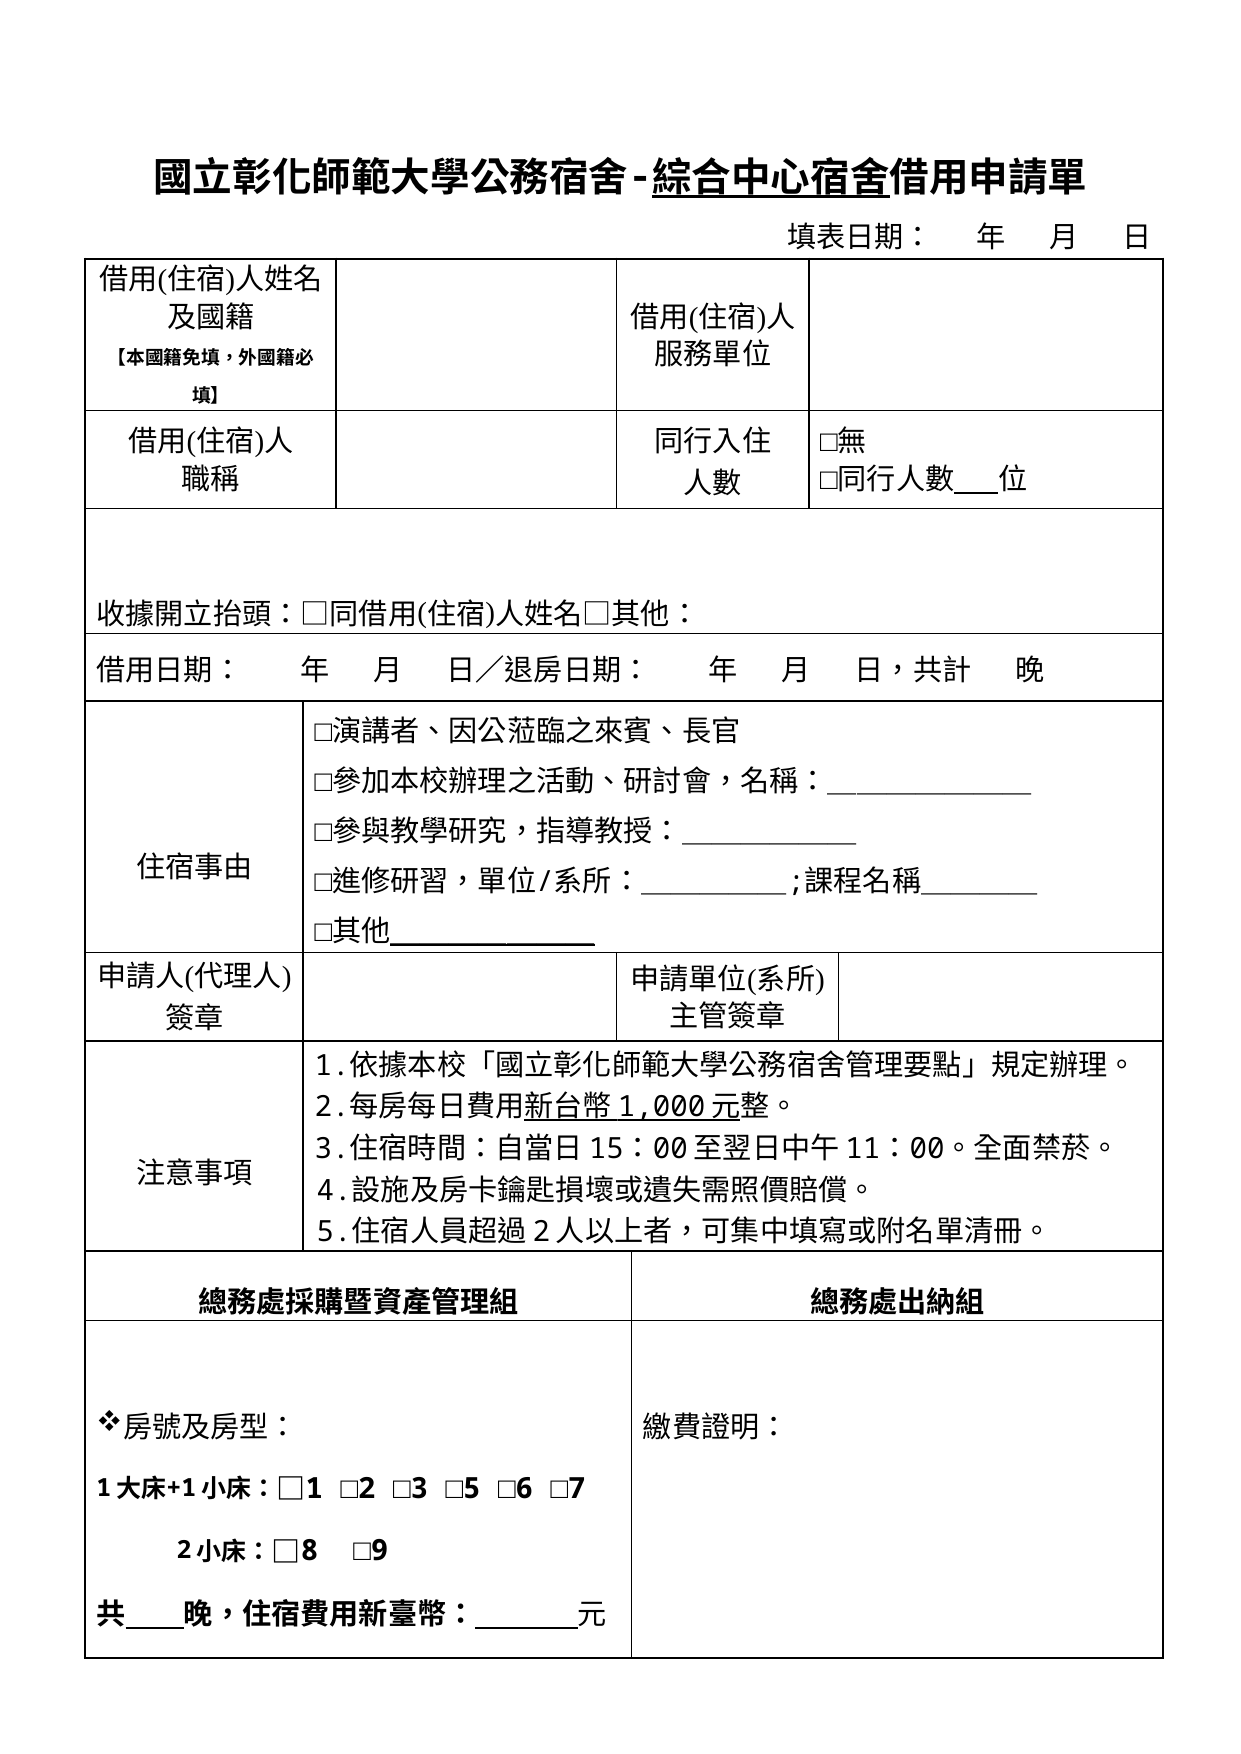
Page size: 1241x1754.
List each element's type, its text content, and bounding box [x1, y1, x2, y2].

table_cell □無 □同行人數 位 [810, 411, 1162, 508]
table_cell [304, 953, 616, 1040]
table_cell 申請人(代理人) 簽章 [86, 953, 302, 1040]
table_header [337, 260, 616, 410]
table_cell 繳費證明： [632, 1321, 1162, 1657]
table_cell 借用日期： 年 月 日／退房日期： 年 月 日，共計 晚 [86, 634, 1162, 700]
table_cell 1.依據本校「國立彰化師範大學公務宿舍管理要點」規定辦理。 2.每房每日費用新台幣1,000元整。 3.住宿時間：自當日15：00至翌日中午11：00。全面禁菸。 4.設施及房卡鑰匙損壞或遺失需照價賠償。 5.住宿人員超過2人以上者，可集中填寫或附名單清冊。 [304, 1042, 1162, 1250]
table_cell 注意事項 [86, 1042, 302, 1250]
table_cell 申請單位(系所)主管簽章 [617, 953, 838, 1040]
table_header 借用(住宿)人 服務單位 [617, 260, 808, 410]
text 填表日期： 年 月 日 [118, 214, 1152, 256]
table_cell 總務處出納組 [632, 1252, 1162, 1320]
text 國立彰化師範大學公務宿舍-綜合中心宿舍借用申請單 [118, 133, 1122, 195]
table_cell 借用(住宿)人 職稱 [86, 411, 335, 508]
table_cell 收據開立抬頭：□同借用(住宿)人姓名□其他： [86, 509, 1162, 633]
table_cell 同行入住 人數 [617, 411, 808, 508]
table_header 借用(住宿)人姓名及國籍 【本國籍免填，外國籍必填】 [86, 260, 335, 410]
table_header [810, 260, 1162, 410]
table_cell □演講者、因公蒞臨之來賓、長官 □參加本校辦理之活動、研討會，名稱：＿＿＿＿＿＿＿ □參與教學研究，指導教授：＿＿＿＿＿＿ □進修研習，單位/系所：＿＿＿＿＿;課程名稱＿＿＿＿ □其他＿＿＿＿＿＿＿ [304, 702, 1162, 952]
table_cell 住宿事由 [86, 702, 302, 952]
table_cell [337, 411, 616, 508]
table_cell [839, 953, 1162, 1040]
table_cell 房號及房型： 1大床+1小床：□1 □2 □3 □5 □6 □7 2小床：□8 □9 共 晚，住宿費用新臺幣： 元 [86, 1321, 631, 1657]
table_cell 總務處採購暨資產管理組 [86, 1252, 631, 1320]
